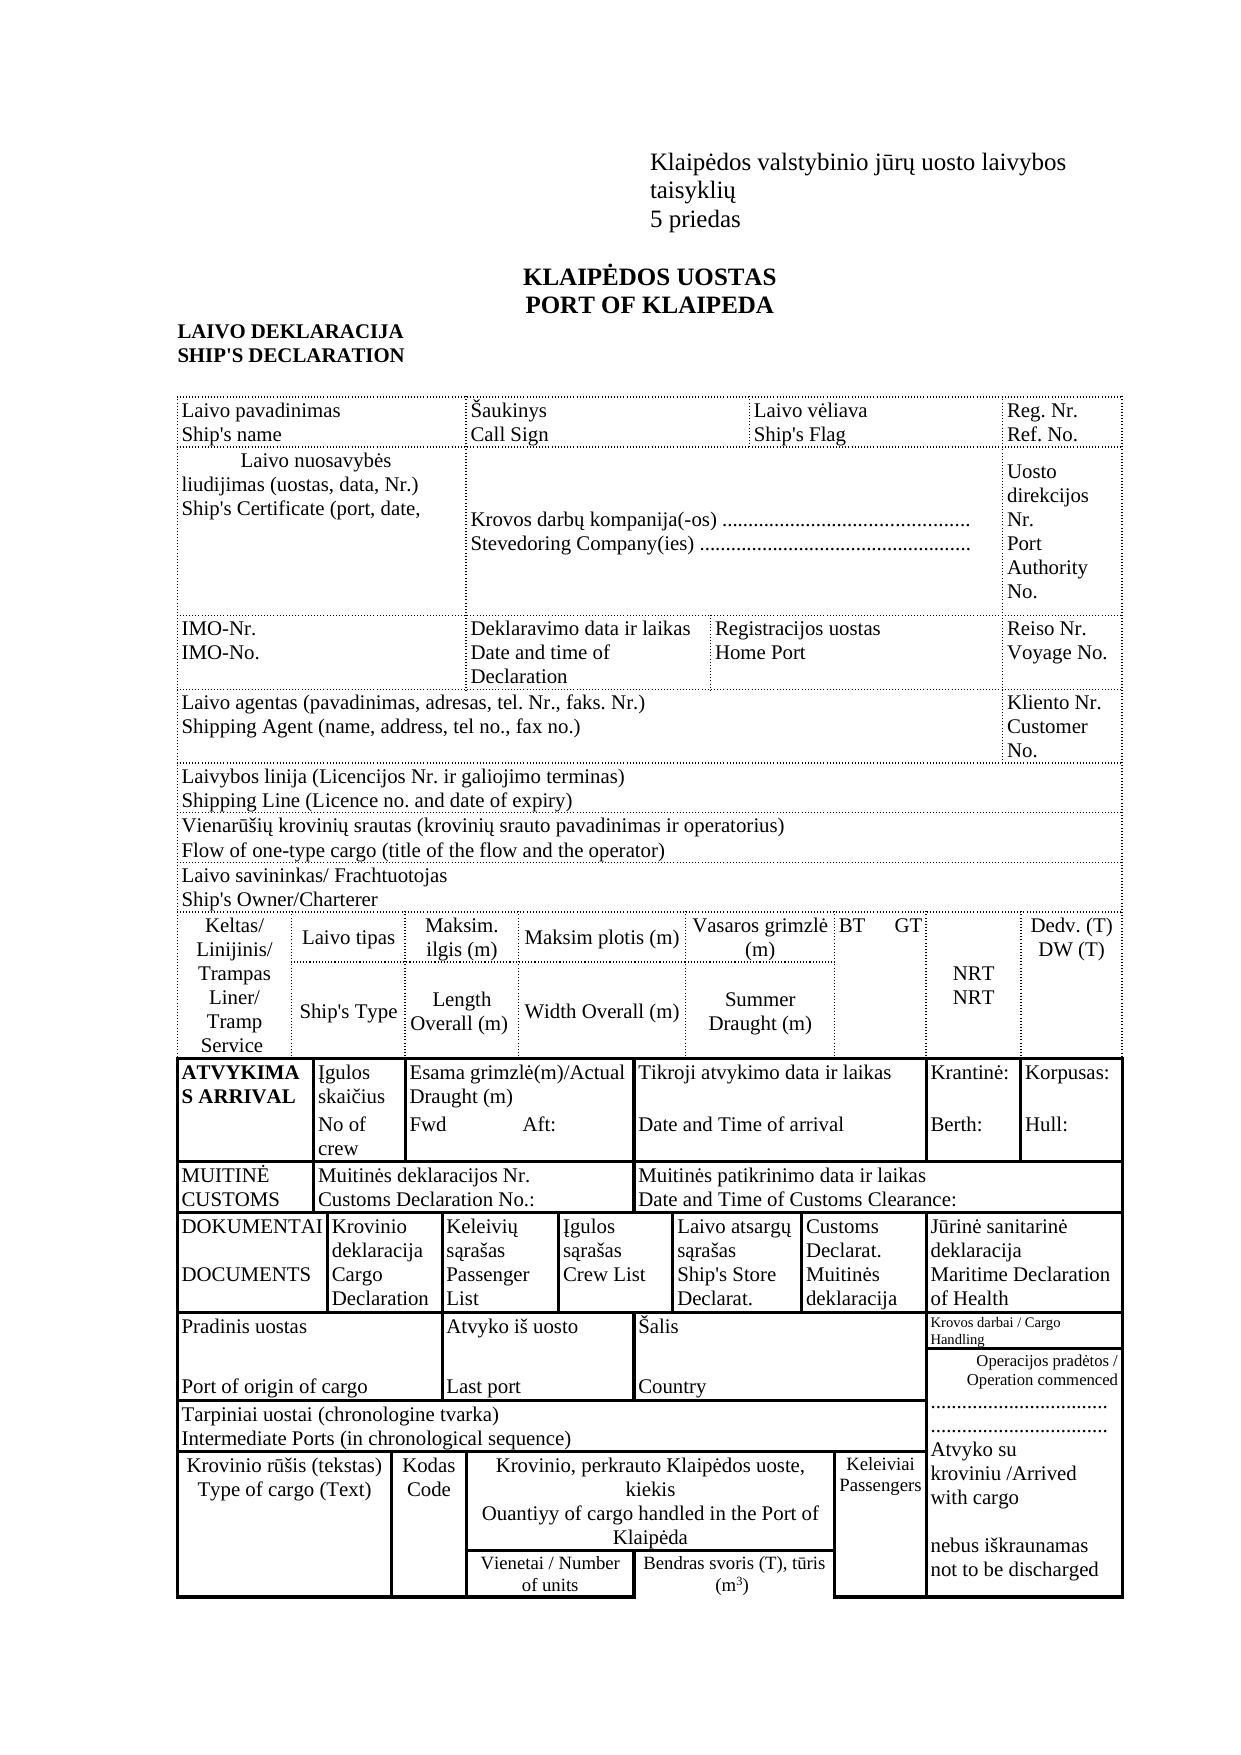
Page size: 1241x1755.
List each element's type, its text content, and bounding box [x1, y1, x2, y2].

table_cell Muitinės deklaracija [803, 1262, 925, 1311]
table_cell Keleivių sąrašas [444, 1214, 557, 1262]
table_cell Customs Declarat. [803, 1214, 925, 1262]
text KLAIPĖDOS UOSTAS [177, 262, 1122, 291]
table_cell DOKUMENTAI [179, 1214, 326, 1262]
table_cell Fwd [407, 1109, 518, 1160]
table_cell Šalis [636, 1314, 925, 1371]
table_cell Muitinės patikrinimo data ir laikas [636, 1163, 1121, 1187]
text PORT OF KLAIPEDA [177, 291, 1122, 319]
table_cell Length Overall (m) [405, 961, 518, 1057]
table_cell Krovinio rūšis (tekstas) Type of cargo (Text) [179, 1453, 390, 1595]
table_cell No of crew [315, 1109, 404, 1160]
table_cell Krovos darbų kompanija(-os) Stevedoring Company(ies) [466, 446, 1003, 615]
table_header Šaukinys Call Sign [466, 396, 749, 446]
text Klaipėdos valstybinio jūrų uosto laivybos taisyklių [650, 147, 1122, 204]
table_cell Esama grimzlė(m)/Actual Draught (m) [407, 1060, 632, 1108]
table_cell Summer Draught (m) [686, 961, 834, 1057]
table_cell Kodas Code [393, 1453, 465, 1595]
table_cell Registracijos uostas Home Port [711, 615, 1003, 688]
table_cell Keleiviai Passengers [836, 1453, 925, 1595]
table_cell Atvyko iš uosto [444, 1314, 632, 1371]
table_cell Įgulos sąrašas [560, 1214, 671, 1262]
table_cell Hull: [1022, 1109, 1121, 1160]
table_cell Korpusas: [1022, 1060, 1121, 1108]
table_cell Laivo atsargų sąrašas [674, 1214, 800, 1262]
text 5 priedas [650, 204, 1122, 233]
table_cell Customs Declaration No.: [315, 1187, 632, 1211]
table_cell Ship's Type [291, 961, 405, 1057]
table_cell Bendras svoris (T), tūris (m3) [636, 1552, 833, 1595]
table_cell [880, 961, 926, 1057]
table_cell Uosto direkcijos Nr. Port Authority No. [1003, 446, 1122, 615]
table_cell Krovinio, perkrauto Klaipėdos uoste, kiekis Ouantiyy of cargo handled in the Port of Klaipėda [468, 1453, 833, 1549]
table_cell BT [834, 911, 880, 961]
table_cell [834, 961, 880, 1057]
table_cell Tarpiniai uostai (chronologine tvarka) Intermediate Ports (in chronological sequence) [179, 1402, 925, 1450]
table_cell Krantinė: [928, 1060, 1019, 1108]
table_cell NRT NRT [926, 911, 1021, 1057]
table_cell Laivo nuosavybės liudijimas (uostas, data, Nr.) Ship's Certificate (port, date, [177, 446, 466, 615]
table_cell Jūrinė sanitarinė deklaracija [928, 1214, 1121, 1262]
table_cell Berth: [928, 1109, 1019, 1160]
table_cell GT [880, 911, 926, 961]
table_cell Vienarūšių krovinių srautas (krovinių srauto pavadinimas ir operatorius) Flow of one-type cargo (title of the flow and the operator) [177, 812, 1122, 862]
table_cell Last port [444, 1371, 632, 1398]
table_cell Deklaravimo data ir laikas Date and time of Declaration [466, 615, 711, 688]
table_cell Vasaros grimzlė (m) [686, 911, 834, 961]
table_cell Passenger List [444, 1262, 557, 1311]
table_cell Maritime Declaration of Health [928, 1262, 1121, 1311]
table_header Reg. Nr. Ref. No. [1003, 396, 1122, 446]
table_cell Muitinės deklaracijos Nr. [315, 1163, 632, 1187]
table_cell Date and Time of Customs Clearance: [636, 1187, 1121, 1211]
table_cell Įgulos skaičius [315, 1060, 404, 1108]
table_cell Laivo savininkas/ Frachtuotojas Ship's Owner/Charterer [177, 862, 1122, 911]
table_cell Width Overall (m) [518, 961, 686, 1057]
table_cell Maksim. ilgis (m) [405, 911, 518, 961]
table_cell Krovos darbai / Cargo Handling [928, 1314, 1121, 1347]
table_cell MUITINĖ [179, 1163, 312, 1187]
table_cell DOCUMENTS [179, 1262, 326, 1311]
table_cell Ship's Store Declarat. [674, 1262, 800, 1311]
table_cell Vienetai / Number of units [468, 1552, 632, 1595]
table_cell Aft: [518, 1109, 632, 1160]
table_cell Keltas/ Linijinis/ Trampas Liner/ Tramp Service [177, 911, 291, 1057]
table_cell Kliento Nr. Customer No. [1003, 689, 1122, 762]
table_cell Laivo agentas (pavadinimas, adresas, tel. Nr., faks. Nr.) Shipping Agent (name, address, tel no., fax no.) [177, 689, 1003, 762]
table_cell Reiso Nr. Voyage No. [1003, 615, 1122, 688]
table_cell Cargo Declaration [329, 1262, 441, 1311]
table_cell IMO-Nr. IMO-No. [177, 615, 466, 688]
table_cell Operacijos pradėtos / Operation commenced .................................. .................................. Atvyko su kroviniu /Arrived with cargo nebus iškraunamas not to be discharged [928, 1350, 1121, 1595]
table_cell Tikroji atvykimo data ir laikas [636, 1060, 925, 1108]
table_cell Date and Time of arrival [636, 1109, 925, 1160]
table_cell Krovinio deklaracija [329, 1214, 441, 1262]
table_cell Maksim plotis (m) [518, 911, 686, 961]
table_header Laivo pavadinimas Ship's name [177, 396, 466, 446]
table_cell CUSTOMS [179, 1187, 312, 1211]
table_cell Pradinis uostas [179, 1314, 441, 1371]
table_cell Crew List [560, 1262, 671, 1311]
table_header Laivo vėliava Ship's Flag [750, 396, 1003, 446]
text LAIVO DEKLARACIJA [177, 319, 1122, 343]
table_cell Laivybos linija (Licencijos Nr. ir galiojimo terminas) Shipping Line (Licence no. and date of expiry) [177, 762, 1122, 812]
table_cell Dedv. (T) DW (T) [1021, 911, 1122, 1057]
table_cell Country [636, 1371, 925, 1398]
table_cell Port of origin of cargo [179, 1371, 441, 1398]
text SHIP'S DECLARATION [177, 343, 1122, 367]
table_cell ATVYKIMAS ARRIVAL [179, 1060, 312, 1160]
table_cell Laivo tipas [291, 911, 405, 961]
